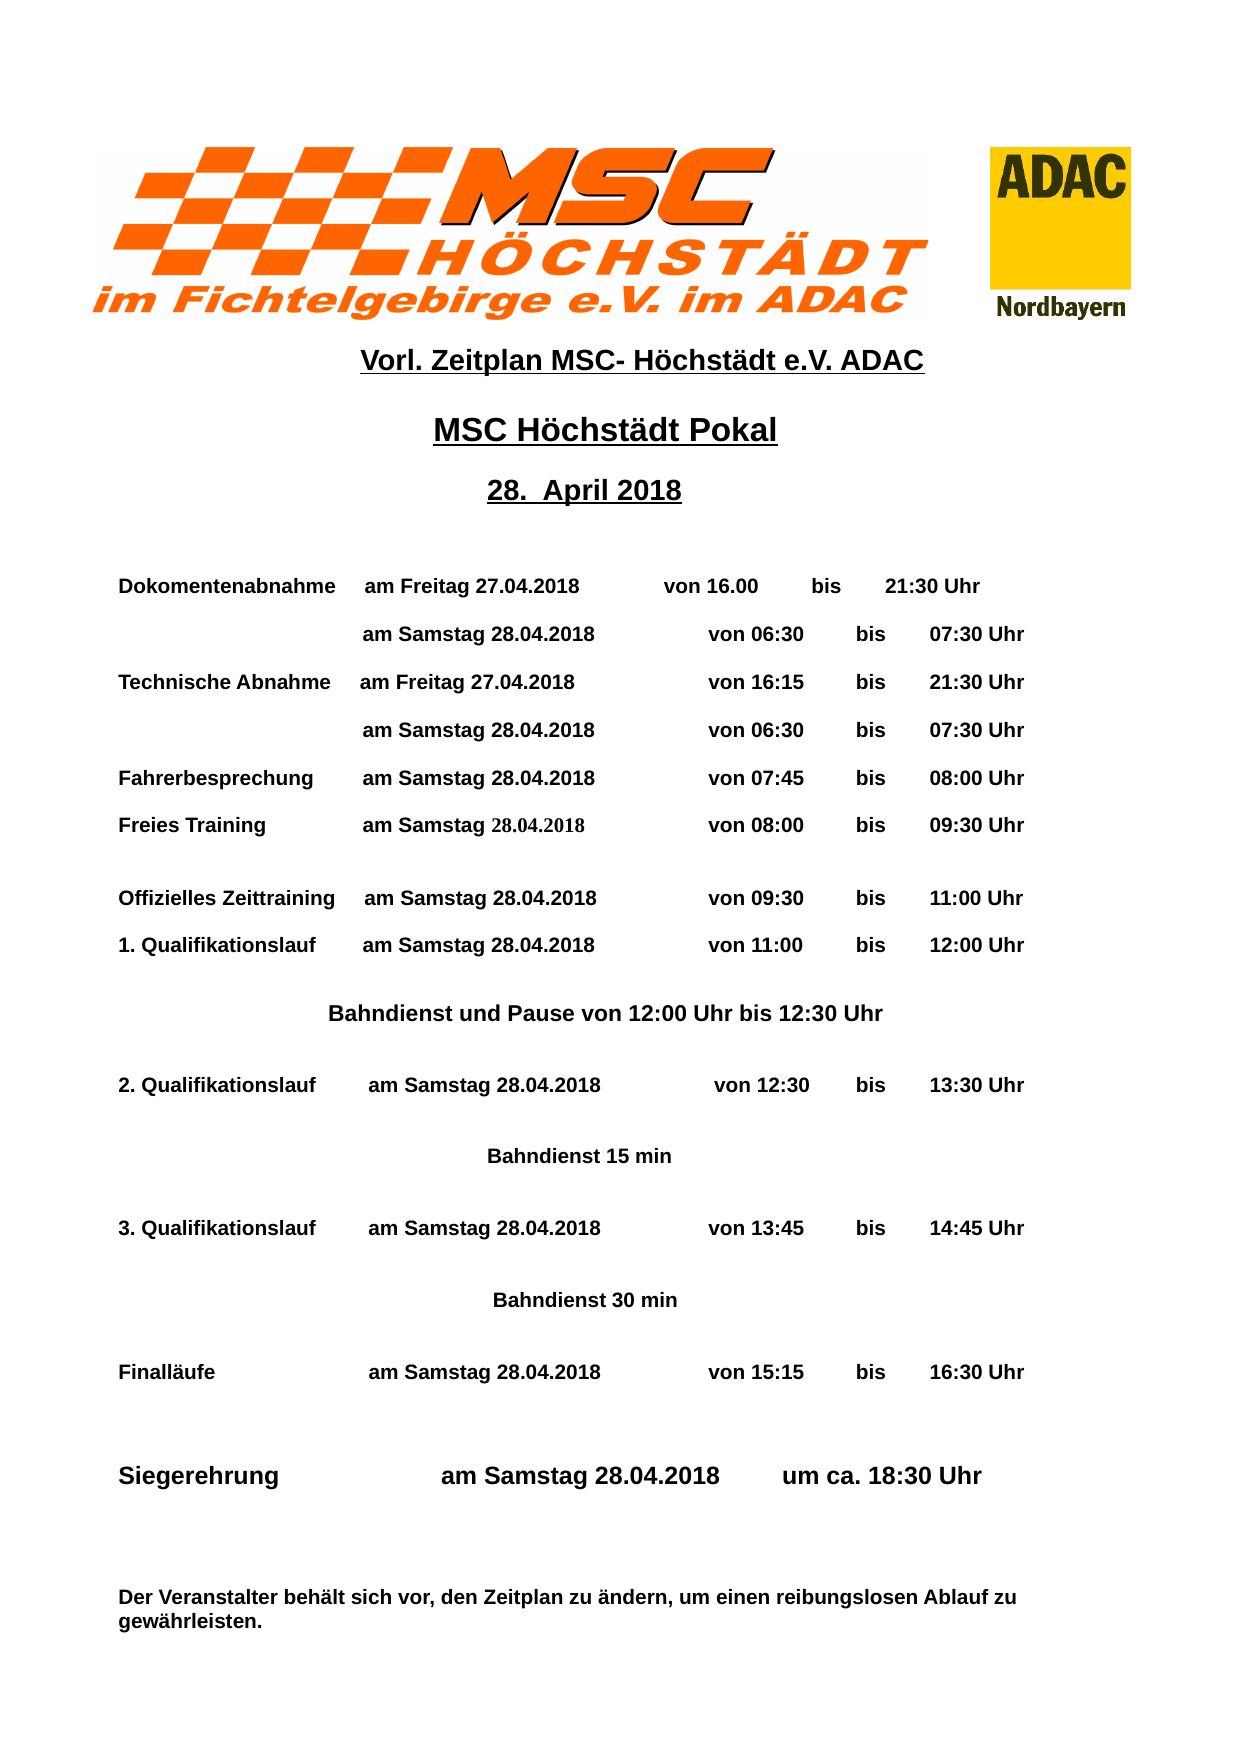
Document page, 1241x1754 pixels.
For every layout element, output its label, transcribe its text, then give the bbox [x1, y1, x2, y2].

text am Samstag 28.04.2018 von 06:30 bis 07:30 Uhr [118, 717, 1093, 765]
text am Samstag 28.04.2018 von 06:30 bis 07:30 Uhr [266, 622, 1093, 646]
text Der Veranstalter behält sich vor, den Zeitplan zu ändern, um einen reibungslosen Ablauf zu gewährleisten. [118, 1585, 1093, 1633]
text Freies Training am Samstag 28.04.2018 von 08:00 bis 09:30 Uhr [118, 813, 1093, 837]
subtitle Fahrerbesprechung am Samstag 28.04.2018 von 07:45 bis 08:00 Uhr [118, 765, 1093, 789]
text 2. Qualifikationslauf am Samstag 28.04.2018 von 12:30 bis 13:30 Uhr [118, 1072, 1093, 1096]
subtitle 28. April 2018 [413, 473, 1093, 507]
subtitle MSC Höchstädt Pokal [118, 411, 1093, 449]
text Bahndienst 30 min [118, 1288, 1093, 1312]
text Offizielles Zeittraining am Samstag 28.04.2018 von 09:30 bis 11:00 Uhr [118, 885, 1093, 909]
text 3. Qualifikationslauf am Samstag 28.04.2018 von 13:45 bis 14:45 Uhr [118, 1216, 1093, 1240]
subtitle Bahndienst und Pause von 12:00 Uhr bis 12:30 Uhr [118, 1000, 1093, 1027]
text 1. Qualifikationslauf am Samstag 28.04.2018 von 11:00 bis 12:00 Uhr [118, 933, 1093, 957]
text Dokomentenabnahme am Freitag 27.04.2018 von 16.00 bis 21:30 Uhr [74, 574, 1093, 598]
subtitle Siegerehrung am Samstag 28.04.2018 um ca. 18:30 Uhr [118, 1461, 1093, 1489]
subtitle Finalläufe am Samstag 28.04.2018 von 15:15 bis 16:30 Uhr [118, 1360, 1093, 1384]
subtitle Vorl. Zeitplan MSC- Höchstädt e.V. ADAC [118, 343, 1093, 377]
text Bahndienst 15 min [118, 1144, 1093, 1168]
text Technische Abnahme am Freitag 27.04.2018 von 16:15 bis 21:30 Uhr [118, 669, 1093, 693]
